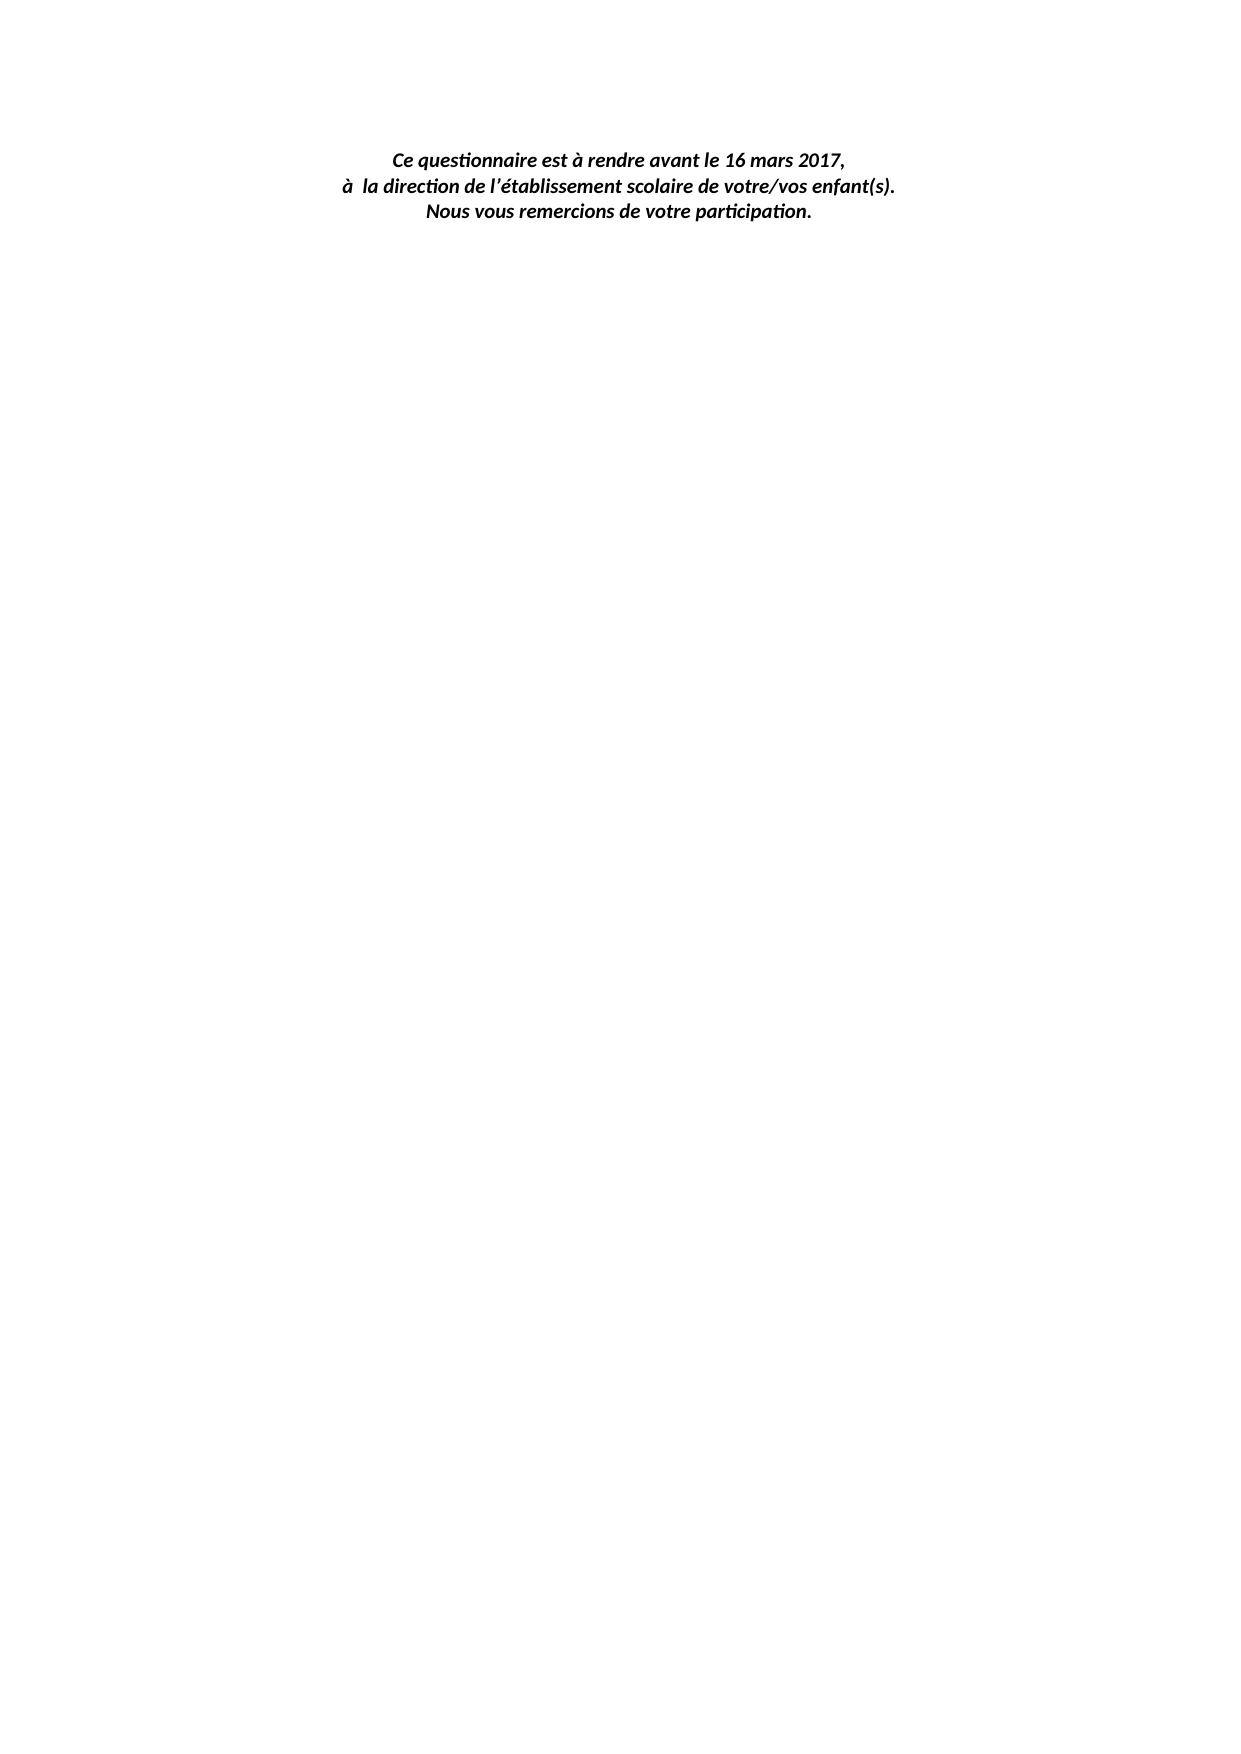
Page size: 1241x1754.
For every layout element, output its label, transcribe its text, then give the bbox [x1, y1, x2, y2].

text à la direction de l’établissement scolaire de votre/vos enfant(s). [148, 173, 1093, 198]
text Ce questionnaire est à rendre avant le 16 mars 2017, [148, 148, 1093, 173]
text Nous vous remercions de votre participation. [148, 198, 1093, 224]
